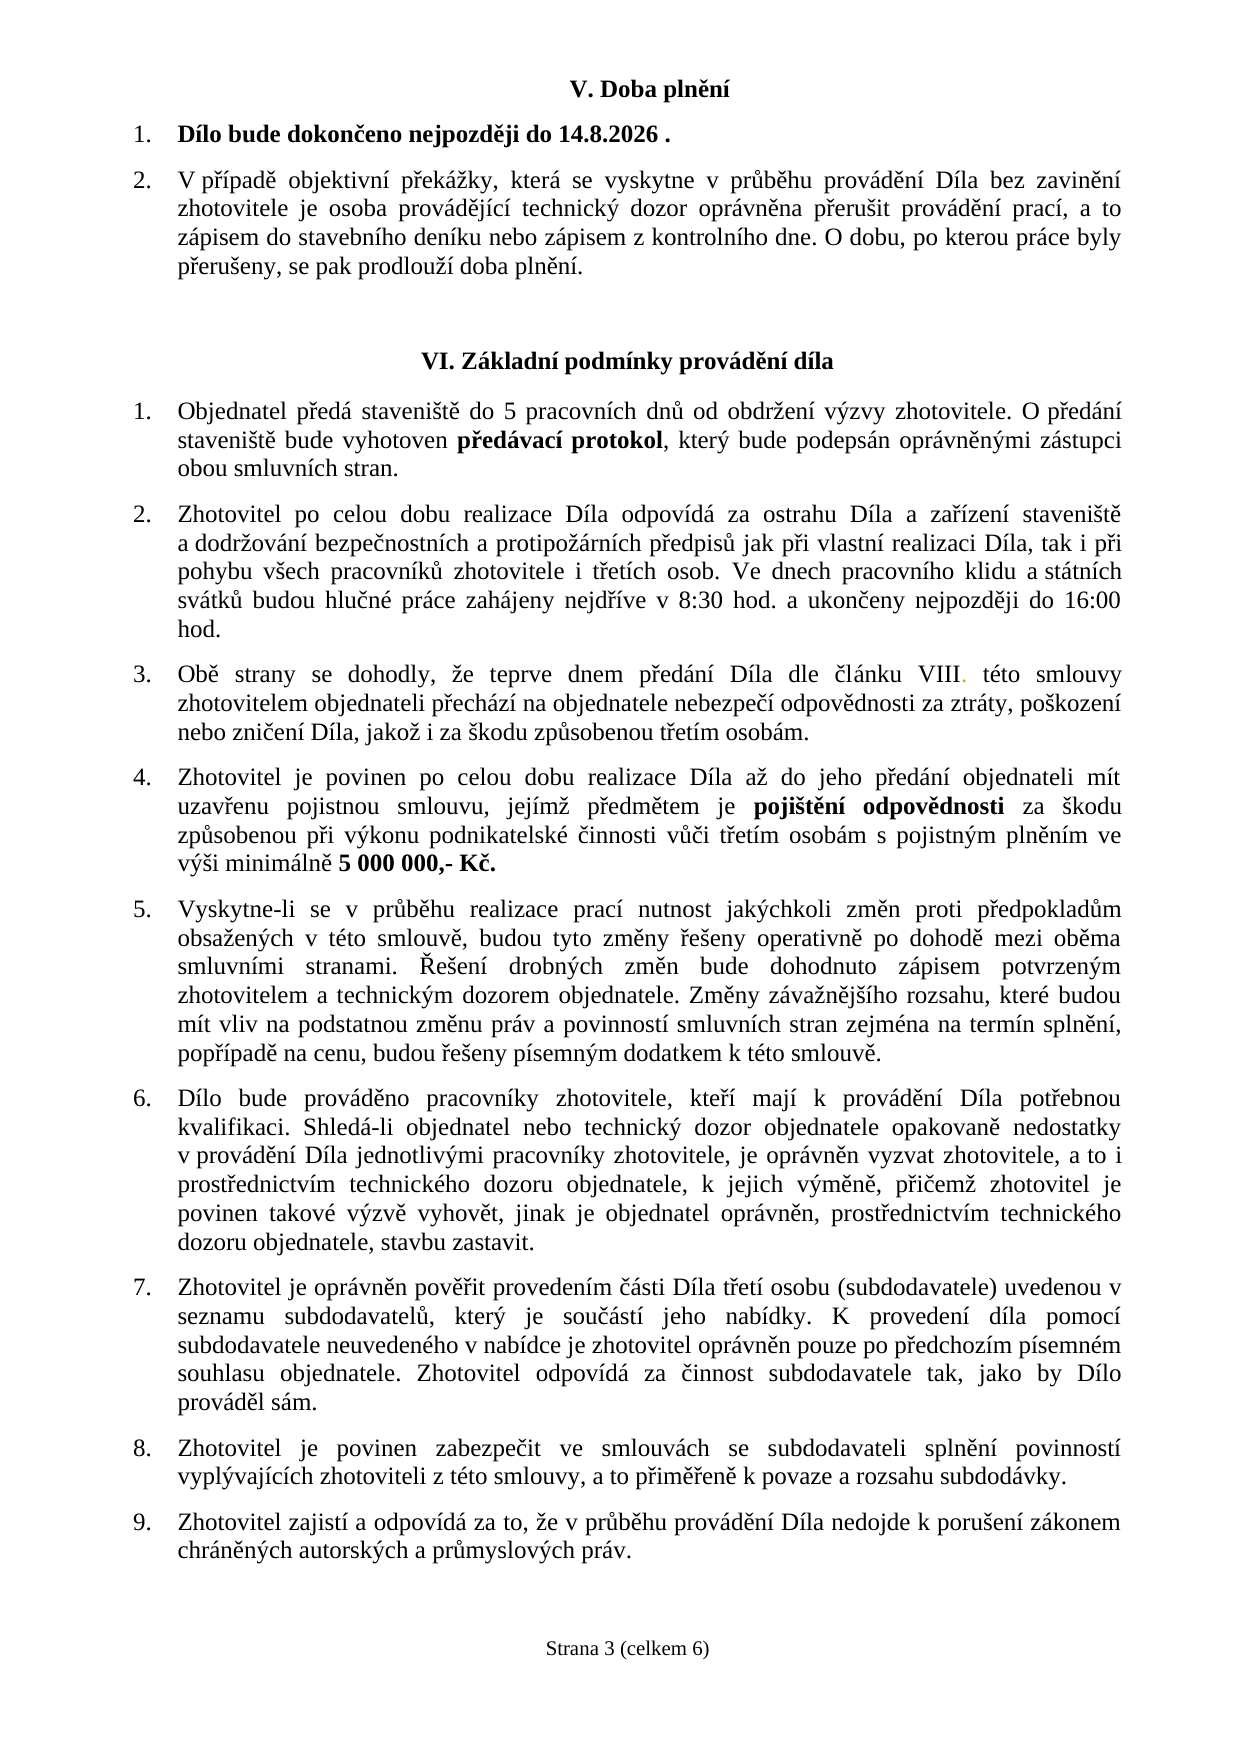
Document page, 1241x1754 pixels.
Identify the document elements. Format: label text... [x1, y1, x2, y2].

list Dílo bude prováděno pracovníky zhotovitele, kteří mají k provádění Díla potřebnou kvalifikaci. Shledá-li objednatel nebo technický dozor objednatele opakovaně nedostatky v provádění Díla jednotlivými pracovníky zhotovitele, je oprávněn vyzvat zhotovitele, a to i prostřednictvím technického dozoru objednatele, k jejich výměně, přičemž zhotovitel je povinen takové výzvě vyhovět, jinak je objednatel oprávněn, prostřednictvím technického dozoru objednatele, stavbu zastavit. [133, 1083, 1122, 1256]
text V. Doba plnění [177, 74, 1122, 103]
list Obě strany se dohodly, že teprve dnem předání Díla dle článku VIII. této smlouvy zhotovitelem objednateli přechází na objednatele nebezpečí odpovědnosti za ztráty, poškození nebo zničení Díla, jakož i za škodu způsobenou třetím osobám. [133, 659, 1122, 746]
list V případě objektivní překážky, která se vyskytne v průběhu provádění Díla bez zavinění zhotovitele je osoba provádějící technický dozor oprávněna přerušit provádění prací, a to zápisem do stavebního deníku nebo zápisem z kontrolního dne. O dobu, po kterou práce byly přerušeny, se pak prodlouží doba plnění. [133, 165, 1122, 280]
list Zhotovitel zajistí a odpovídá za to, že v průběhu provádění Díla nedojde k porušení zákonem chráněných autorských a průmyslových práv. [133, 1507, 1122, 1564]
list Dílo bude dokončeno nejpozději do 14.8.2026 . [133, 119, 1122, 148]
list Zhotovitel po celou dobu realizace Díla odpovídá za ostrahu Díla a zařízení staveniště a dodržování bezpečnostních a protipožárních předpisů jak při vlastní realizaci Díla, tak i při pohybu všech pracovníků zhotovitele i třetích osob. Ve dnech pracovního klidu a státních svátků budou hlučné práce zahájeny nejdříve v 8:30 hod. a ukončeny nejpozději do 16:00 hod. [133, 499, 1122, 643]
list Zhotovitel je povinen zabezpečit ve smlouvách se subdodavateli splnění povinností vyplývajících zhotoviteli z této smlouvy, a to přiměřeně k povaze a rozsahu subdodávky. [133, 1433, 1122, 1490]
list Objednatel předá staveniště do 5 pracovních dnů od obdržení výzvy zhotovitele. O předání staveniště bude vyhotoven předávací protokol, který bude podepsán oprávněnými zástupci obou smluvních stran. [133, 396, 1122, 482]
list Zhotovitel je oprávněn pověřit provedením části Díla třetí osobu (subdodavatele) uvedenou v seznamu subdodavatelů, který je součástí jeho nabídky. K provedení díla pomocí subdodavatele neuvedeného v nabídce je zhotovitel oprávněn pouze po předchozím písemném souhlasu objednatele. Zhotovitel odpovídá za činnost subdodavatele tak, jako by Dílo prováděl sám. [133, 1272, 1122, 1416]
list Vyskytne-li se v průběhu realizace prací nutnost jakýchkoli změn proti předpokladům obsažených v této smlouvě, budou tyto změny řešeny operativně po dohodě mezi oběma smluvními stranami. Řešení drobných změn bude dohodnuto zápisem potvrzeným zhotovitelem a technickým dozorem objednatele. Změny závažnějšího rozsahu, které budou mít vliv na podstatnou změnu práv a povinností smluvních stran zejména na termín splnění, popřípadě na cenu, budou řešeny písemným dodatkem k této smlouvě. [133, 894, 1122, 1066]
text VI. Základní podmínky provádění díla [133, 346, 1122, 375]
list Zhotovitel je povinen po celou dobu realizace Díla až do jeho předání objednateli mít uzavřenu pojistnou smlouvu, jejímž předmětem je pojištění odpovědnosti za škodu způsobenou při výkonu podnikatelské činnosti vůči třetím osobám s pojistným plněním ve výši minimálně 5 000 000,- Kč. [133, 762, 1122, 877]
